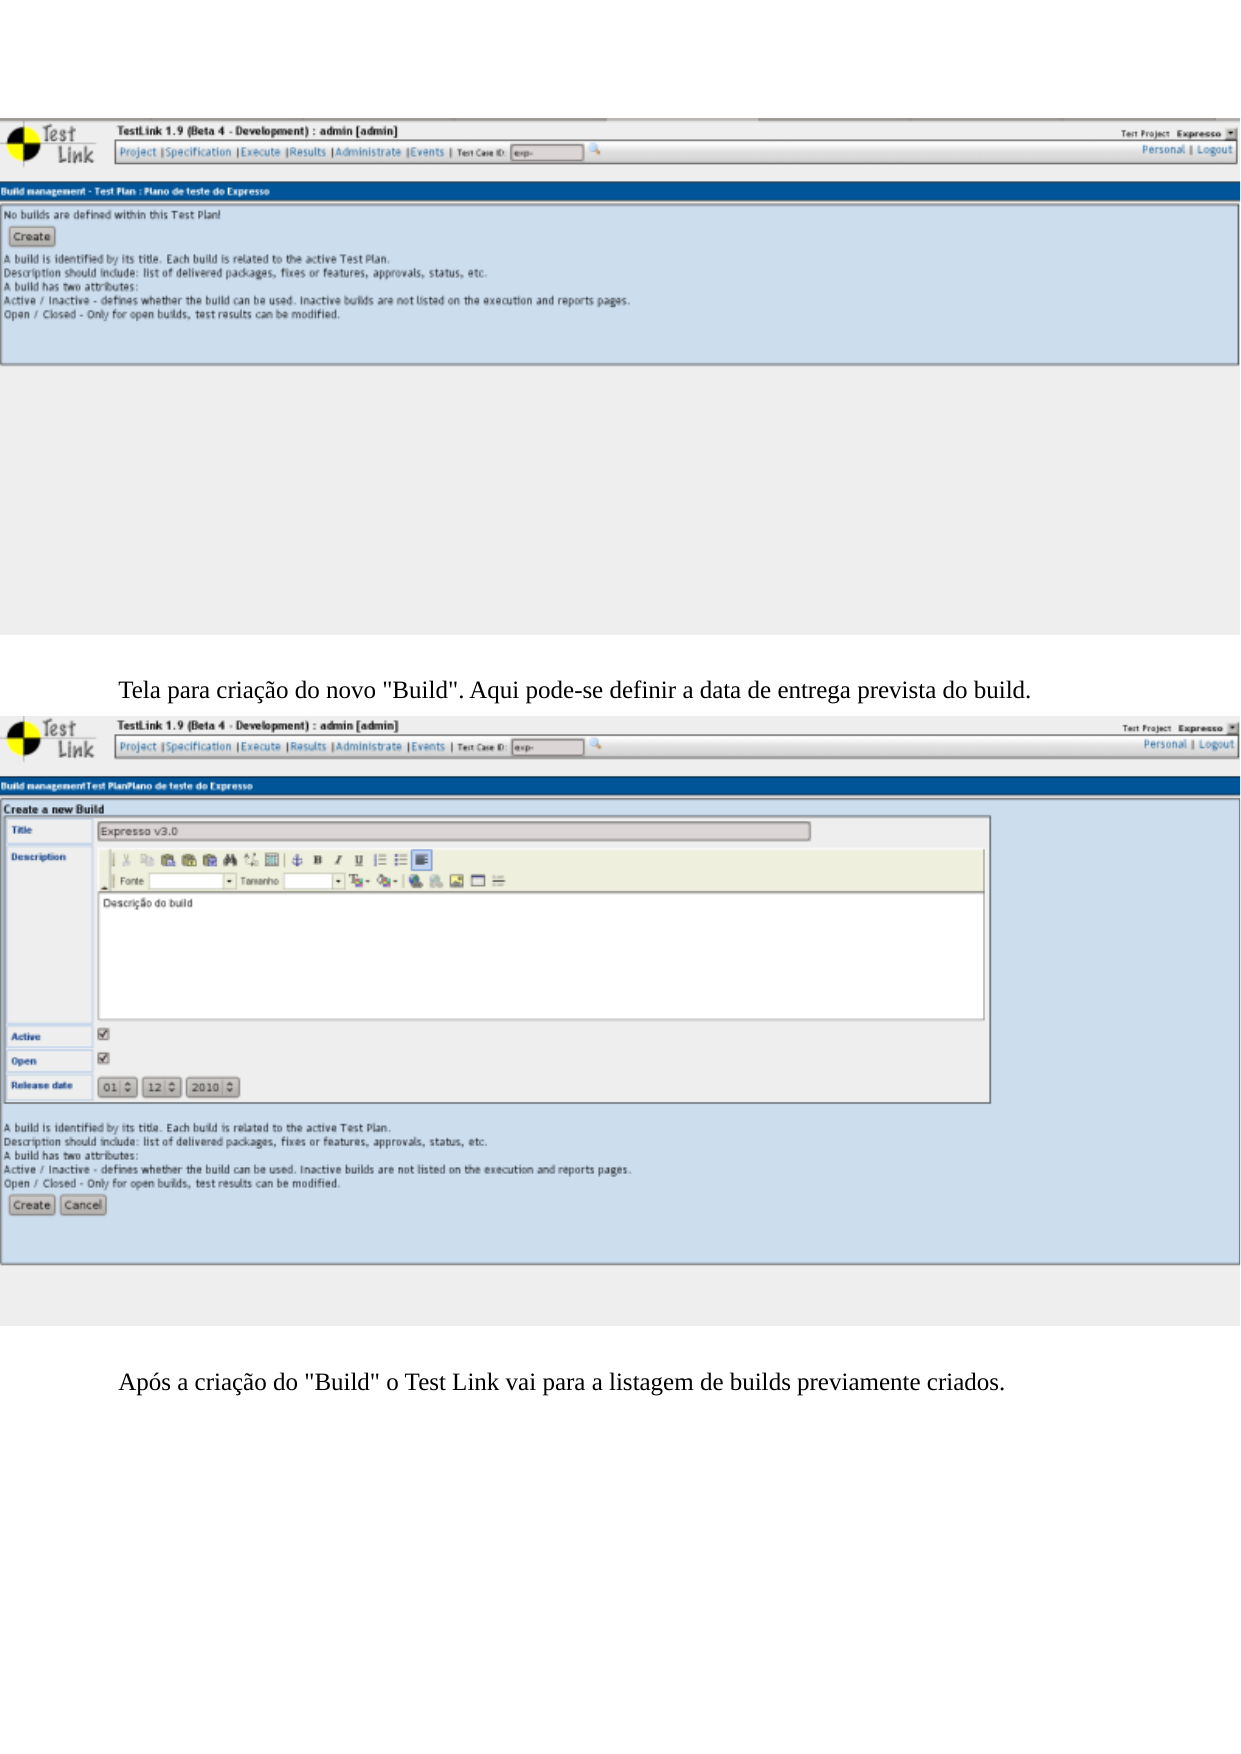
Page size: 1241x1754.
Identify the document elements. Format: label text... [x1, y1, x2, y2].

text Após a criação do "Build" o Test Link vai para a listagem de builds previamente criados. [118, 1367, 1122, 1396]
text Tela para criação do novo "Build". Aqui pode-se definir a data de entrega prevista do build. [118, 676, 1122, 704]
picture [0, 716, 1241, 1326]
picture [0, 118, 1241, 635]
